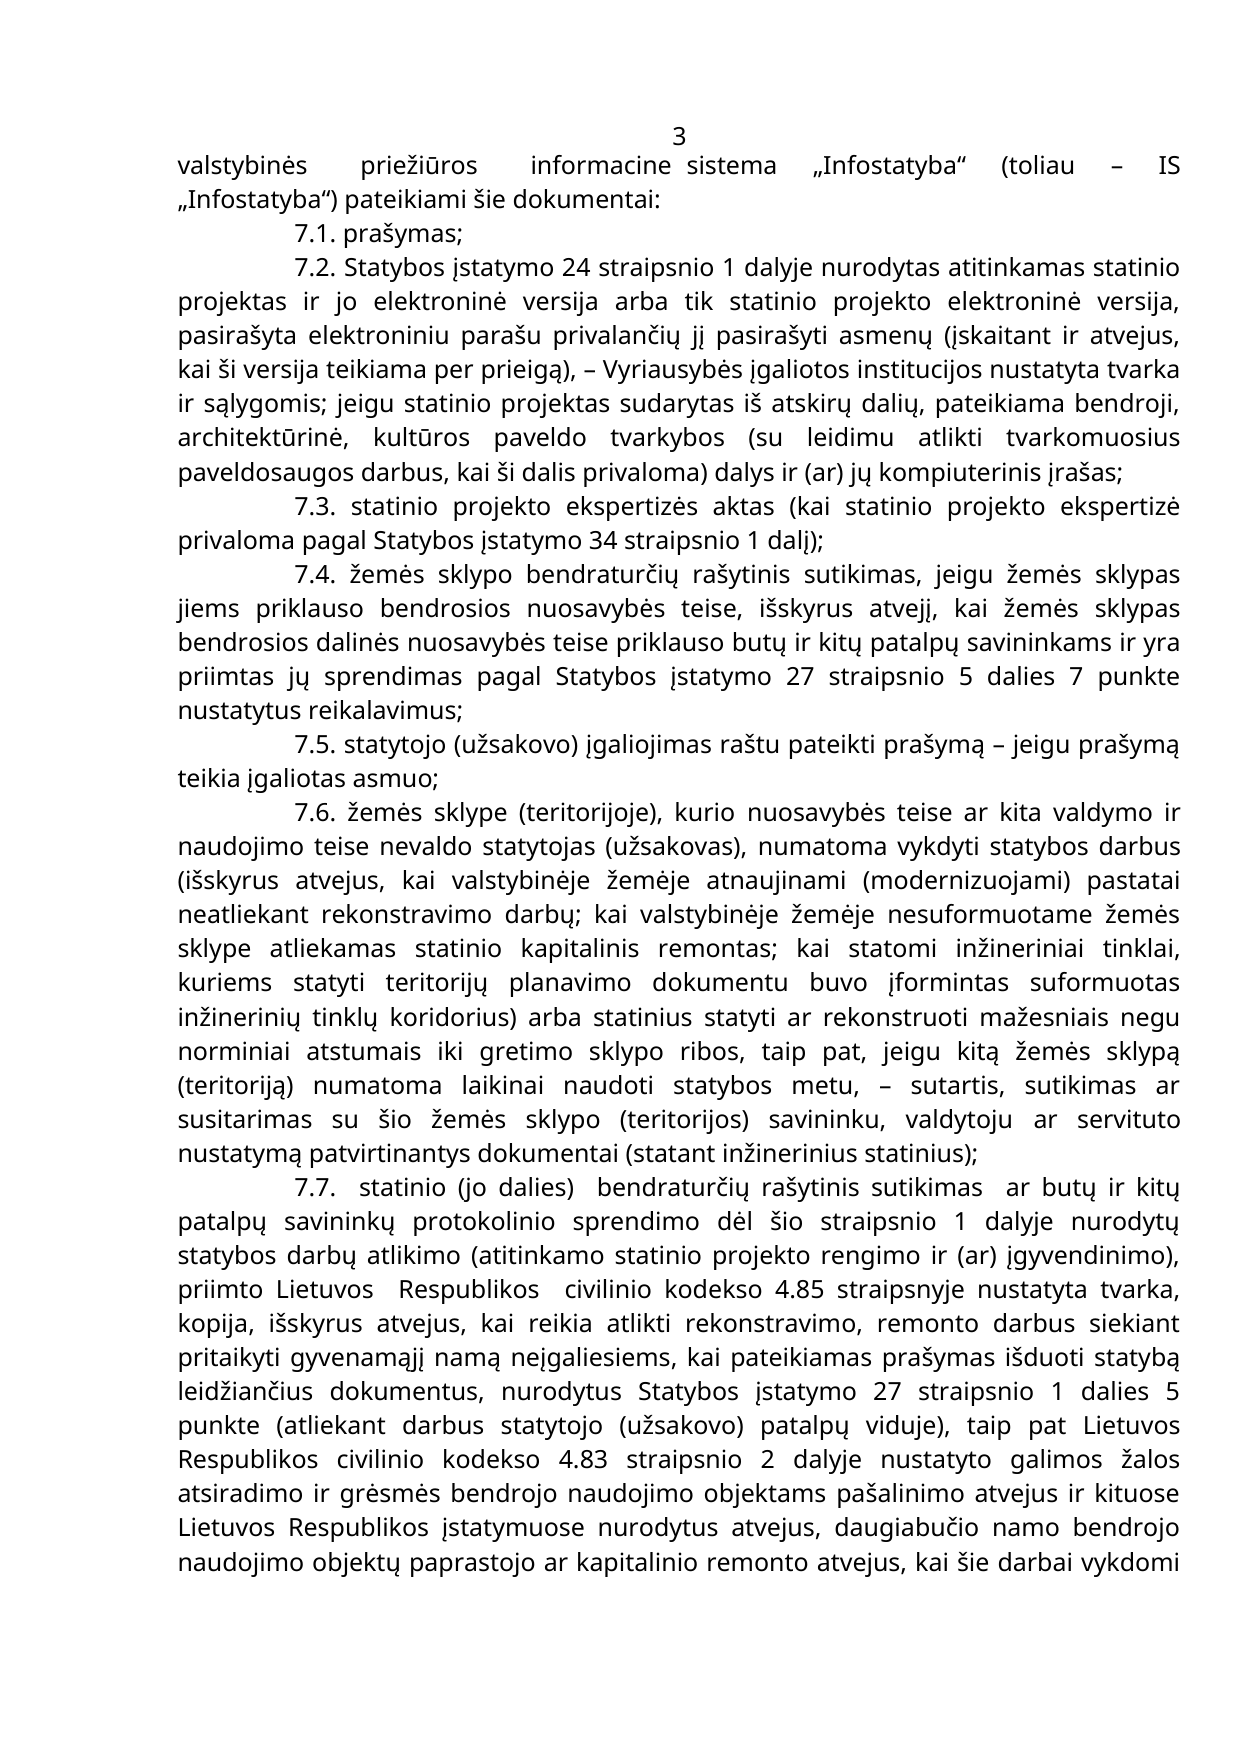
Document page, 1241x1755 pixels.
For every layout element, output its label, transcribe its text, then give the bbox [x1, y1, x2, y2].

text 7.5. statytojo (užsakovo) įgaliojimas raštu pateikti prašymą – jeigu prašymą teikia įgaliotas asmuo; [177, 727, 1181, 795]
text 7.6. žemės sklype (teritorijoje), kurio nuosavybės teise ar kita valdymo ir naudojimo teise nevaldo statytojas (užsakovas), numatoma vykdyti statybos darbus (išskyrus atvejus, kai valstybinėje žemėje atnaujinami (modernizuojami) pastatai neatliekant rekonstravimo darbų; kai valstybinėje žemėje nesuformuotame žemės sklype atliekamas statinio kapitalinis remontas; kai statomi inžineriniai tinklai, kuriems statyti teritorijų planavimo dokumentu buvo įformintas suformuotas inžinerinių tinklų koridorius) arba statinius statyti ar rekonstruoti mažesniais negu norminiai atstumais iki gretimo sklypo ribos, taip pat, jeigu kitą žemės sklypą (teritoriją) numatoma laikinai naudoti statybos metu, – sutartis, sutikimas ar susitarimas su šio žemės sklypo (teritorijos) savininku, valdytoju ar servituto nustatymą patvirtinantys dokumentai (statant inžinerinius statinius); [177, 795, 1181, 1169]
text 7.4. žemės sklypo bendraturčių rašytinis sutikimas, jeigu žemės sklypas jiems priklauso bendrosios nuosavybės teise, išskyrus atvejį, kai žemės sklypas bendrosios dalinės nuosavybės teise priklauso butų ir kitų patalpų savininkams ir yra priimtas jų sprendimas pagal Statybos įstatymo 27 straipsnio 5 dalies 7 punkte nustatytus reikalavimus; [177, 556, 1181, 727]
text 7.2. Statybos įstatymo 24 straipsnio 1 dalyje nurodytas atitinkamas statinio projektas ir jo elektroninė versija arba tik statinio projekto elektroninė versija, pasirašyta elektroniniu parašu privalančių jį pasirašyti asmenų (įskaitant ir atvejus, kai ši versija teikiama per prieigą), – Vyriausybės įgaliotos institucijos nustatyta tvarka ir sąlygomis; jeigu statinio projektas sudarytas iš atskirų dalių, pateikiama bendroji, architektūrinė, kultūros paveldo tvarkybos (su leidimu atlikti tvarkomuosius paveldosaugos darbus, kai ši dalis privaloma) dalys ir (ar) jų kompiuterinis įrašas; [177, 250, 1181, 488]
text 7.3. statinio projekto ekspertizės aktas (kai statinio projekto ekspertizė privaloma pagal Statybos įstatymo 34 straipsnio 1 dalį); [177, 488, 1181, 556]
text valstybinės priežiūros informacine sistema „Infostatyba“ (toliau – IS „Infostatyba“) pateikiami šie dokumentai: [177, 148, 1181, 216]
text 7.1. prašymas; [177, 216, 1181, 250]
text 7.7. statinio (jo dalies) bendraturčių rašytinis sutikimas ar butų ir kitų patalpų savininkų protokolinio sprendimo dėl šio straipsnio 1 dalyje nurodytų statybos darbų atlikimo (atitinkamo statinio projekto rengimo ir (ar) įgyvendinimo), priimto Lietuvos Respublikos civilinio kodekso 4.85 straipsnyje nustatyta tvarka, kopija, išskyrus atvejus, kai reikia atlikti rekonstravimo, remonto darbus siekiant pritaikyti gyvenamąjį namą neįgaliesiems, kai pateikiamas prašymas išduoti statybą leidžiančius dokumentus, nurodytus Statybos įstatymo 27 straipsnio 1 dalies 5 punkte (atliekant darbus statytojo (užsakovo) patalpų viduje), taip pat Lietuvos Respublikos civilinio kodekso 4.83 straipsnio 2 dalyje nustatyto galimos žalos atsiradimo ir grėsmės bendrojo naudojimo objektams pašalinimo atvejus ir kituose Lietuvos Respublikos įstatymuose nurodytus atvejus, daugiabučio namo bendrojo naudojimo objektų paprastojo ar kapitalinio remonto atvejus, kai šie darbai vykdomi [177, 1169, 1181, 1578]
